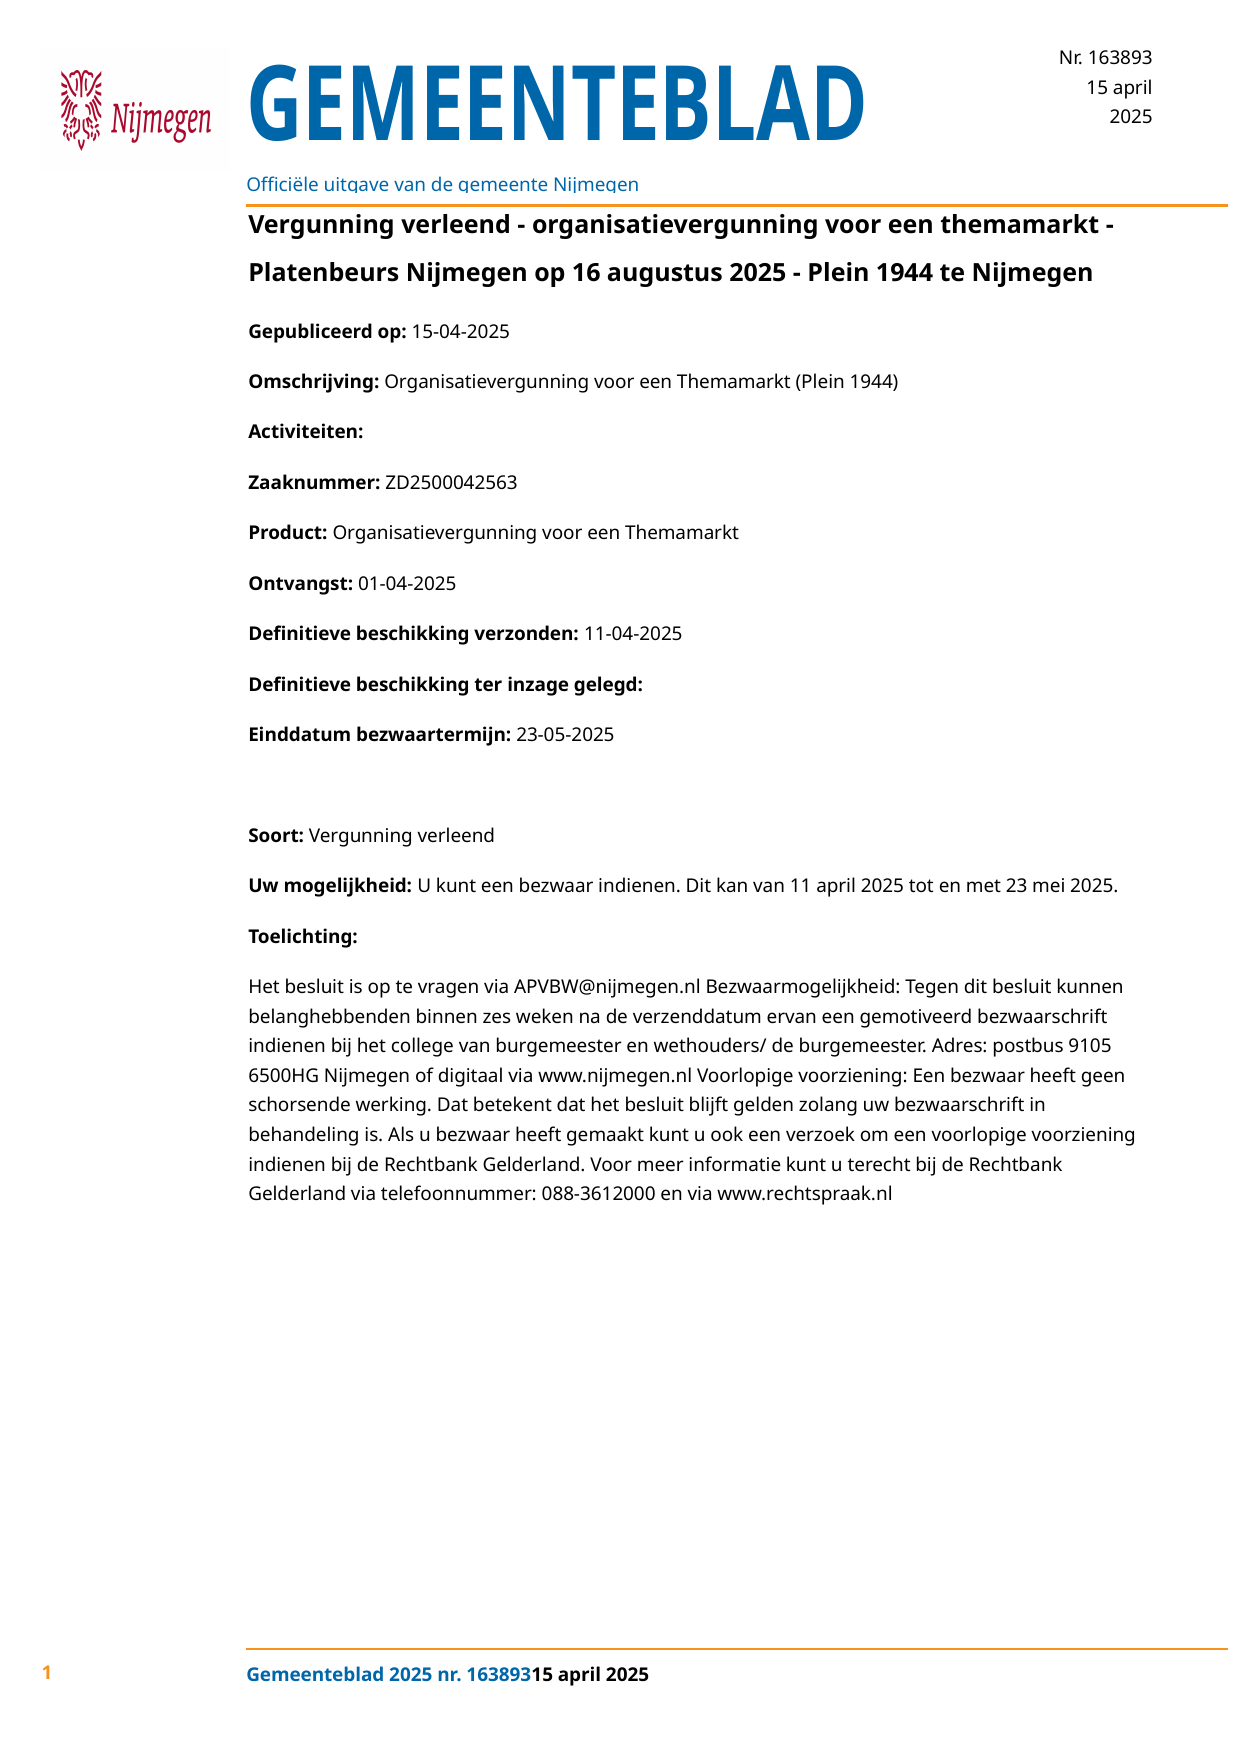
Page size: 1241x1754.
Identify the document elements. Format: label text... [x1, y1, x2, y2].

text Ontvangst: 01-04-2025 [248, 570, 1152, 596]
text Activiteiten: [248, 419, 1152, 444]
text Vergunning verleend - organisatievergunning voor een themamarkt - Platenbeurs Nijmegen op 16 augustus 2025 - Plein 1944 te Nijmegen [248, 207, 1152, 288]
text Definitieve beschikking verzonden: 11-04-2025 [248, 620, 1152, 646]
text Omschrijving: Organisatievergunning voor een Themamarkt (Plein 1944) [248, 368, 1152, 394]
text Product: Organisatievergunning voor een Themamarkt [248, 519, 1152, 545]
text Toelichting: [248, 923, 1152, 949]
text Gepubliceerd op: 15-04-2025 [248, 318, 1152, 344]
text Zaaknummer: ZD2500042563 [248, 469, 1152, 495]
picture [41, 47, 231, 172]
text Het besluit is op te vragen via APVBW@nijmegen.nl Bezwaarmogelijkheid: Tegen dit besluit kunnen belanghebbenden binnen zes weken na de verzenddatum ervan een gemotiveerd bezwaarschrift indienen bij het college van burgemeester en wethouders/ de burgemeester. Adres: postbus 9105 6500HG Nijmegen of digitaal via www.nijmegen.nl Voorlopige voorziening: Een bezwaar heeft geen schorsende werking. Dat betekent dat het besluit blijft gelden zolang uw bezwaarschrift in behandeling is. Als u bezwaar heeft gemaakt kunt u ook een verzoek om een voorlopige voorziening indienen bij de Rechtbank Gelderland. Voor meer informatie kunt u terecht bij de Rechtbank Gelderland via telefoonnummer: 088-3612000 en via www.rechtspraak.nl [248, 973, 1152, 1206]
text Uw mogelijkheid: U kunt een bezwaar indienen. Dit kan van 11 april 2025 tot en met 23 mei 2025. [248, 872, 1152, 898]
text Soort: Vergunning verleend [248, 822, 1152, 848]
text Einddatum bezwaartermijn: 23-05-2025 [248, 721, 1152, 747]
text Definitieve beschikking ter inzage gelegd: [248, 671, 1152, 697]
